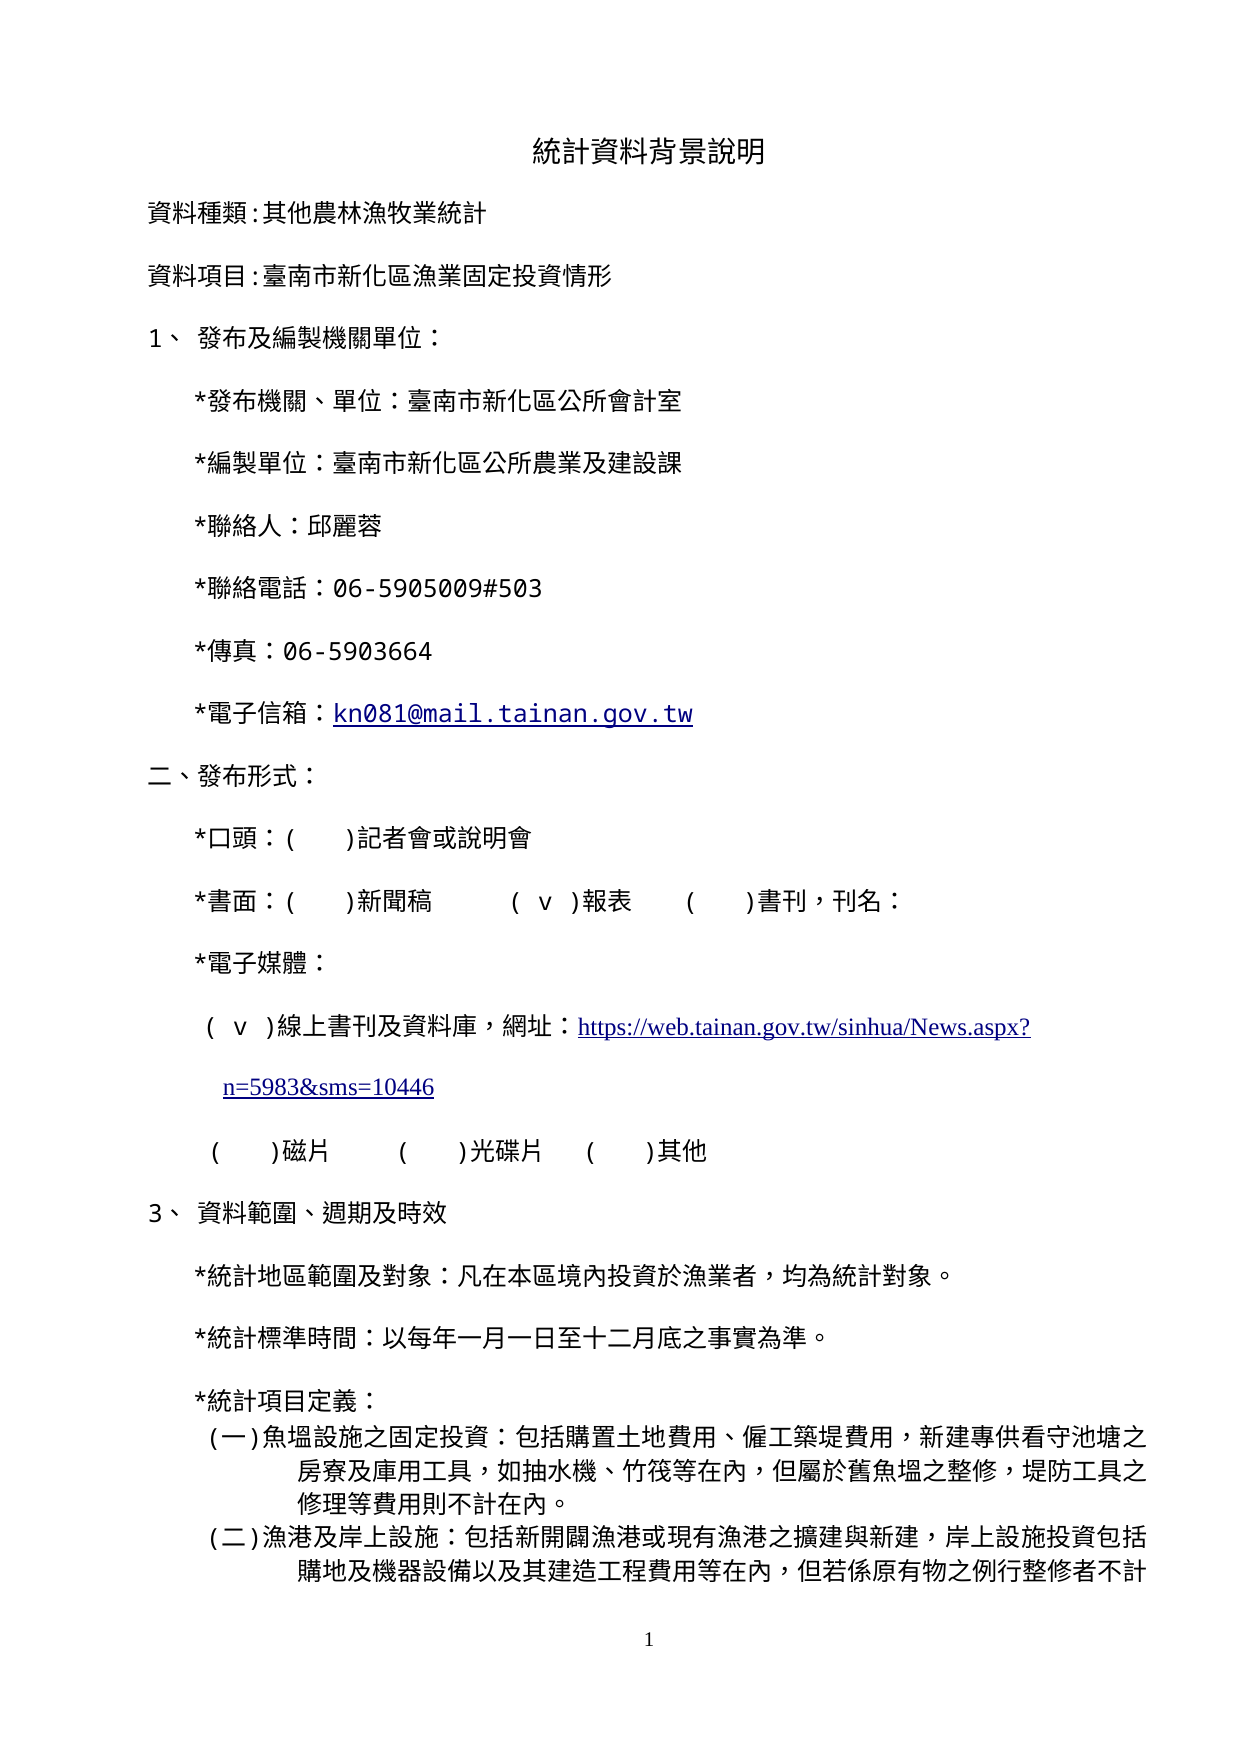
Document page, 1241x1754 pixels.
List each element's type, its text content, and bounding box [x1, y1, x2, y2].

text *聯絡人：邱麗蓉 [148, 483, 1150, 545]
text *統計項目定義： [148, 1358, 1150, 1420]
text (一)魚塭設施之固定投資：包括購置土地費用、僱工築堤費用，新建專供看守池塘之房寮及庫用工具，如抽水機、竹筏等在內，但屬於舊魚塭之整修，堤防工具之修理等費用則不計在內。 [160, 1420, 1150, 1520]
text 二、發布形式： [148, 733, 1150, 795]
list 資料範圍、週期及時效 [148, 1170, 1150, 1233]
text *電子信箱：kn081@mail.tainan.gov.tw [148, 670, 1150, 733]
text *編製單位：臺南市新化區公所農業及建設課 [148, 420, 1150, 483]
text *聯絡電話：06-5905009#503 [148, 545, 1150, 608]
text 統計資料背景說明 [148, 108, 1150, 170]
text 資料種類:其他農林漁牧業統計 [148, 170, 1150, 233]
text *發布機關、單位：臺南市新化區公所會計室 [148, 358, 1150, 420]
text 資料項目:臺南市新化區漁業固定投資情形 [148, 233, 1150, 295]
text ( )磁片 ( )光碟片 ( )其他 [148, 1108, 1150, 1170]
text *電子媒體： [148, 920, 1150, 983]
text (二)漁港及岸上設施：包括新開闢漁港或現有漁港之擴建與新建，岸上設施投資包括購地及機器設備以及其建造工程費用等在內，但若係原有物之例行整修者不計 [160, 1520, 1150, 1587]
text *統計地區範圍及對象：凡在本區境內投資於漁業者，均為統計對象。 [148, 1233, 1150, 1295]
list 發布及編製機關單位： [148, 295, 1150, 358]
text ( v )線上書刊及資料庫，網址：https://web.tainan.gov.tw/sinhua/News.aspx?n=5983&sms=10446 [173, 983, 1150, 1108]
text *書面：( )新聞稿 ( v )報表 ( )書刊，刊名： [148, 858, 1150, 920]
text *口頭：( )記者會或說明會 [148, 795, 1150, 858]
text *傳真：06-5903664 [148, 608, 1150, 670]
text *統計標準時間：以每年一月一日至十二月底之事實為準。 [148, 1295, 1150, 1358]
